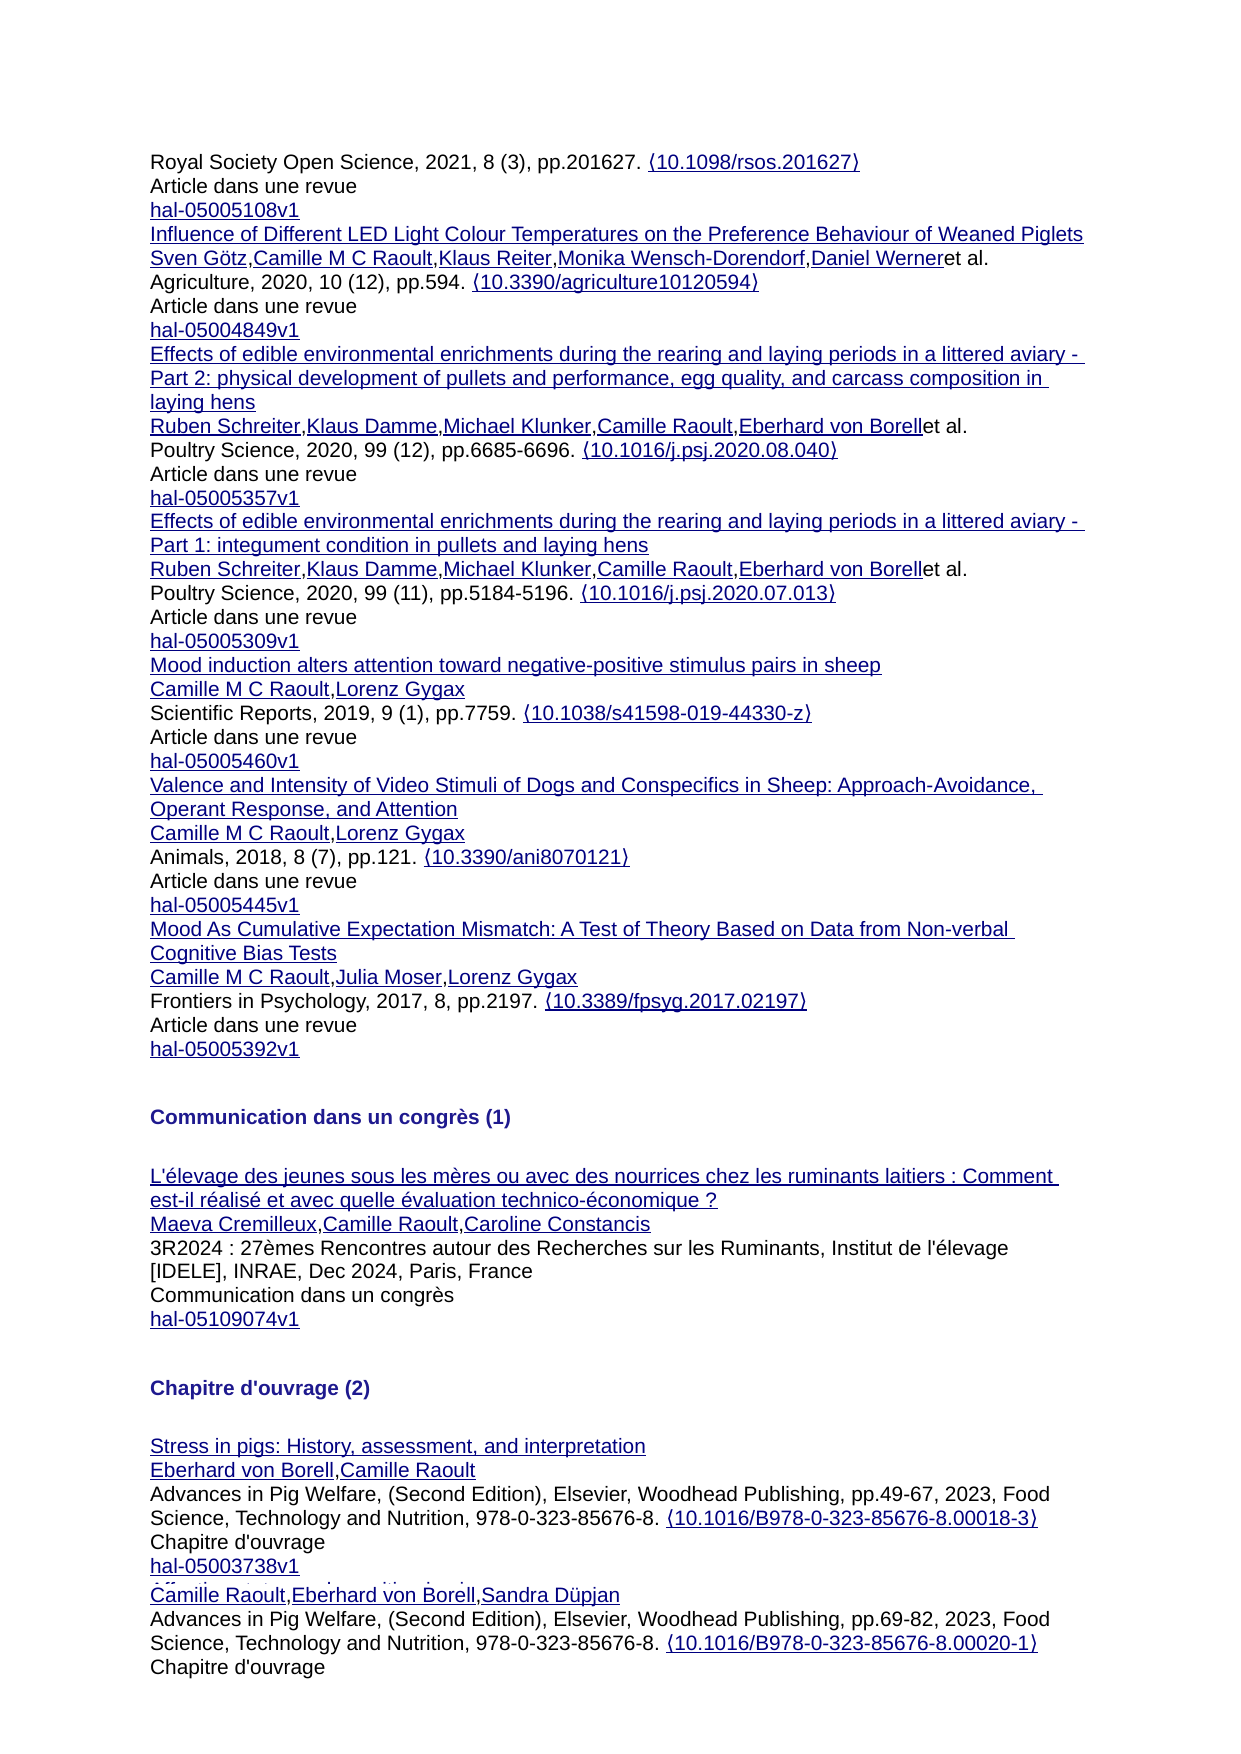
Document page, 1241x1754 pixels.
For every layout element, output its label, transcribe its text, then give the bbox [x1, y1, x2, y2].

subtitle Chapitre d'ouvrage (2) [150, 1376, 1090, 1400]
table_cell Royal Society Open Science, 2021, 8 (3), pp.201627. ⟨10.1098/rsos.201627⟩ Article dans une revue hal-05005108v1 [150, 150, 1090, 222]
table_header L'élevage des jeunes sous les mères ou avec des nourrices chez les ruminants laitiers : Comment est-il réalisé et avec quelle évaluation technico-économique ? Maeva Cremilleux,Camille Raoult,Caroline Constancis 3R2024 : 27èmes Rencontres autour des Recherches sur les Ruminants, Institut de l'élevage [IDELE], INRAE, Dec 2024, Paris, France Communication dans un congrès hal-05109074v1 [150, 1164, 1090, 1331]
table_cell Valence and Intensity of Video Stimuli of Dogs and Conspecifics in Sheep: Approach-Avoidance, Operant Response, and Attention Camille M C Raoult,Lorenz Gygax Animals, 2018, 8 (7), pp.121. ⟨10.3390/ani8070121⟩ Article dans une revue hal-05005445v1 [150, 773, 1090, 917]
subtitle Communication dans un congrès (1) [150, 1105, 1090, 1129]
table_header Stress in pigs: History, assessment, and interpretation Eberhard von Borell,Camille Raoult Advances in Pig Welfare, (Second Edition), Elsevier, Woodhead Publishing, pp.49-67, 2023, Food Science, Technology and Nutrition, 978-0-323-85676-8. ⟨10.1016/B978-0-323-85676-8.00018-3⟩ Chapitre d'ouvrage hal-05003738v1 [150, 1434, 1090, 1578]
table_cell Mood As Cumulative Expectation Mismatch: A Test of Theory Based on Data from Non-verbal Cognitive Bias Tests Camille M C Raoult,Julia Moser,Lorenz Gygax Frontiers in Psychology, 2017, 8, pp.2197. ⟨10.3389/fpsyg.2017.02197⟩ Article dans une revue hal-05005392v1 [150, 917, 1090, 1060]
table_cell Effects of edible environmental enrichments during the rearing and laying periods in a littered aviary - Part 1: integument condition in pullets and laying hens Ruben Schreiter,Klaus Damme,Michael Klunker,Camille Raoult,Eberhard von Borellet al. Poultry Science, 2020, 99 (11), pp.5184-5196. ⟨10.1016/j.psj.2020.07.013⟩ Article dans une revue hal-05005309v1 [150, 509, 1090, 653]
table_cell Influence of Different LED Light Colour Temperatures on the Preference Behaviour of Weaned Piglets Sven Götz,Camille M C Raoult,Klaus Reiter,Monika Wensch-Dorendorf,Daniel Werneret al. Agriculture, 2020, 10 (12), pp.594. ⟨10.3390/agriculture10120594⟩ Article dans une revue hal-05004849v1 [150, 222, 1090, 342]
table_cell Mood induction alters attention toward negative-positive stimulus pairs in sheep Camille M C Raoult,Lorenz Gygax Scientific Reports, 2019, 9 (1), pp.7759. ⟨10.1038/s41598-019-44330-z⟩ Article dans une revue hal-05005460v1 [150, 653, 1090, 773]
table_cell Effects of edible environmental enrichments during the rearing and laying periods in a littered aviary - Part 2: physical development of pullets and performance, egg quality, and carcass composition in laying hens Ruben Schreiter,Klaus Damme,Michael Klunker,Camille Raoult,Eberhard von Borellet al. Poultry Science, 2020, 99 (12), pp.6685-6696. ⟨10.1016/j.psj.2020.08.040⟩ Article dans une revue hal-05005357v1 [150, 342, 1090, 509]
table_cell Affective states and cognition in pigs Camille Raoult,Eberhard von Borell,Sandra Düpjan Advances in Pig Welfare, (Second Edition), Elsevier, Woodhead Publishing, pp.69-82, 2023, Food Science, Technology and Nutrition, 978-0-323-85676-8. ⟨10.1016/B978-0-323-85676-8.00020-1⟩ Chapitre d'ouvrage [150, 1578, 1090, 1679]
